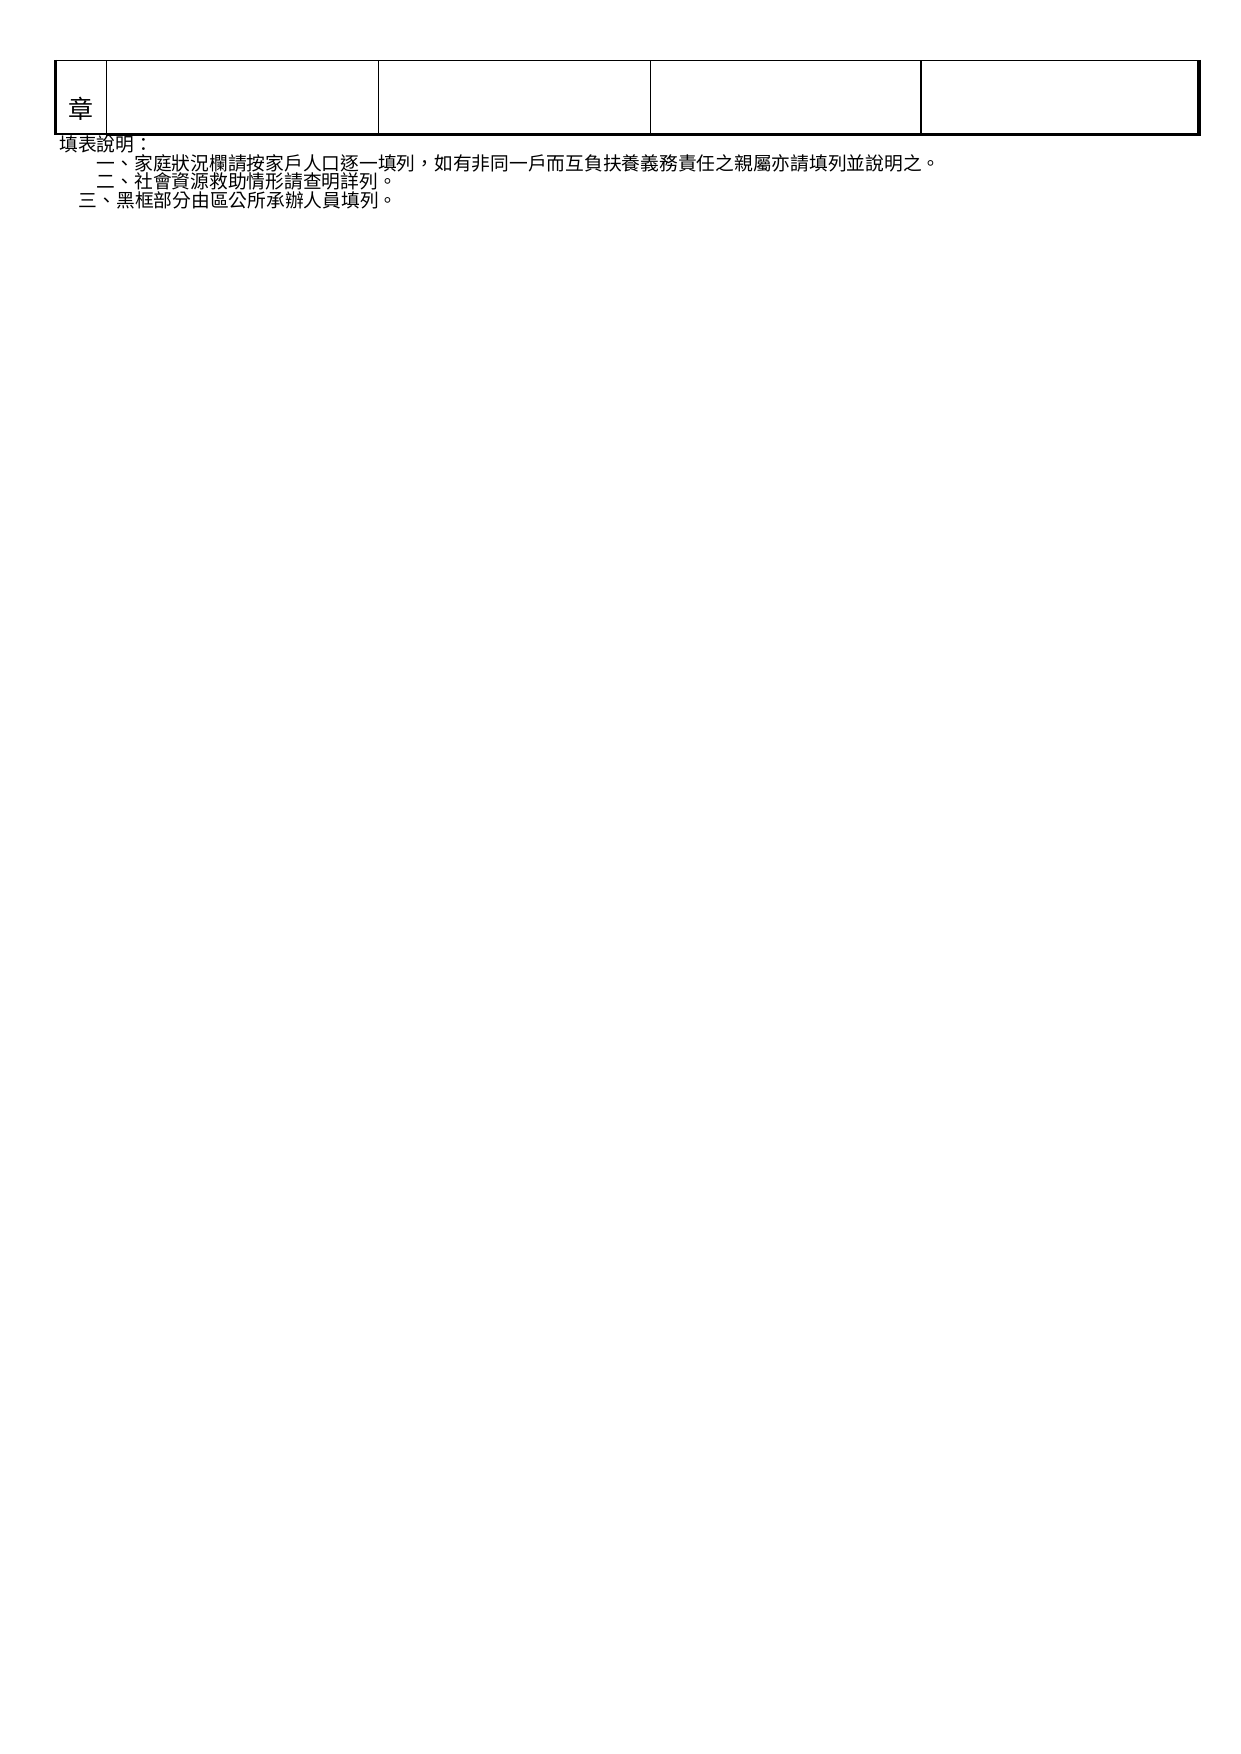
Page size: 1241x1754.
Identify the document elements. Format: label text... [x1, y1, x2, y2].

table_cell [107, 61, 378, 133]
table_cell [379, 61, 650, 133]
table_cell [922, 61, 1197, 133]
text 填表說明： [59, 136, 1181, 155]
text 一、家庭狀況欄請按家戶人口逐一填列，如有非同一戶而互負扶養義務責任之親屬亦請填列並說明之。 [59, 155, 1181, 174]
table_cell 章 [57, 61, 106, 133]
text 二、社會資源救助情形請查明詳列。 [59, 174, 1181, 192]
table_cell [651, 61, 920, 133]
text 三、黑框部分由區公所承辦人員填列。 [59, 192, 1181, 211]
